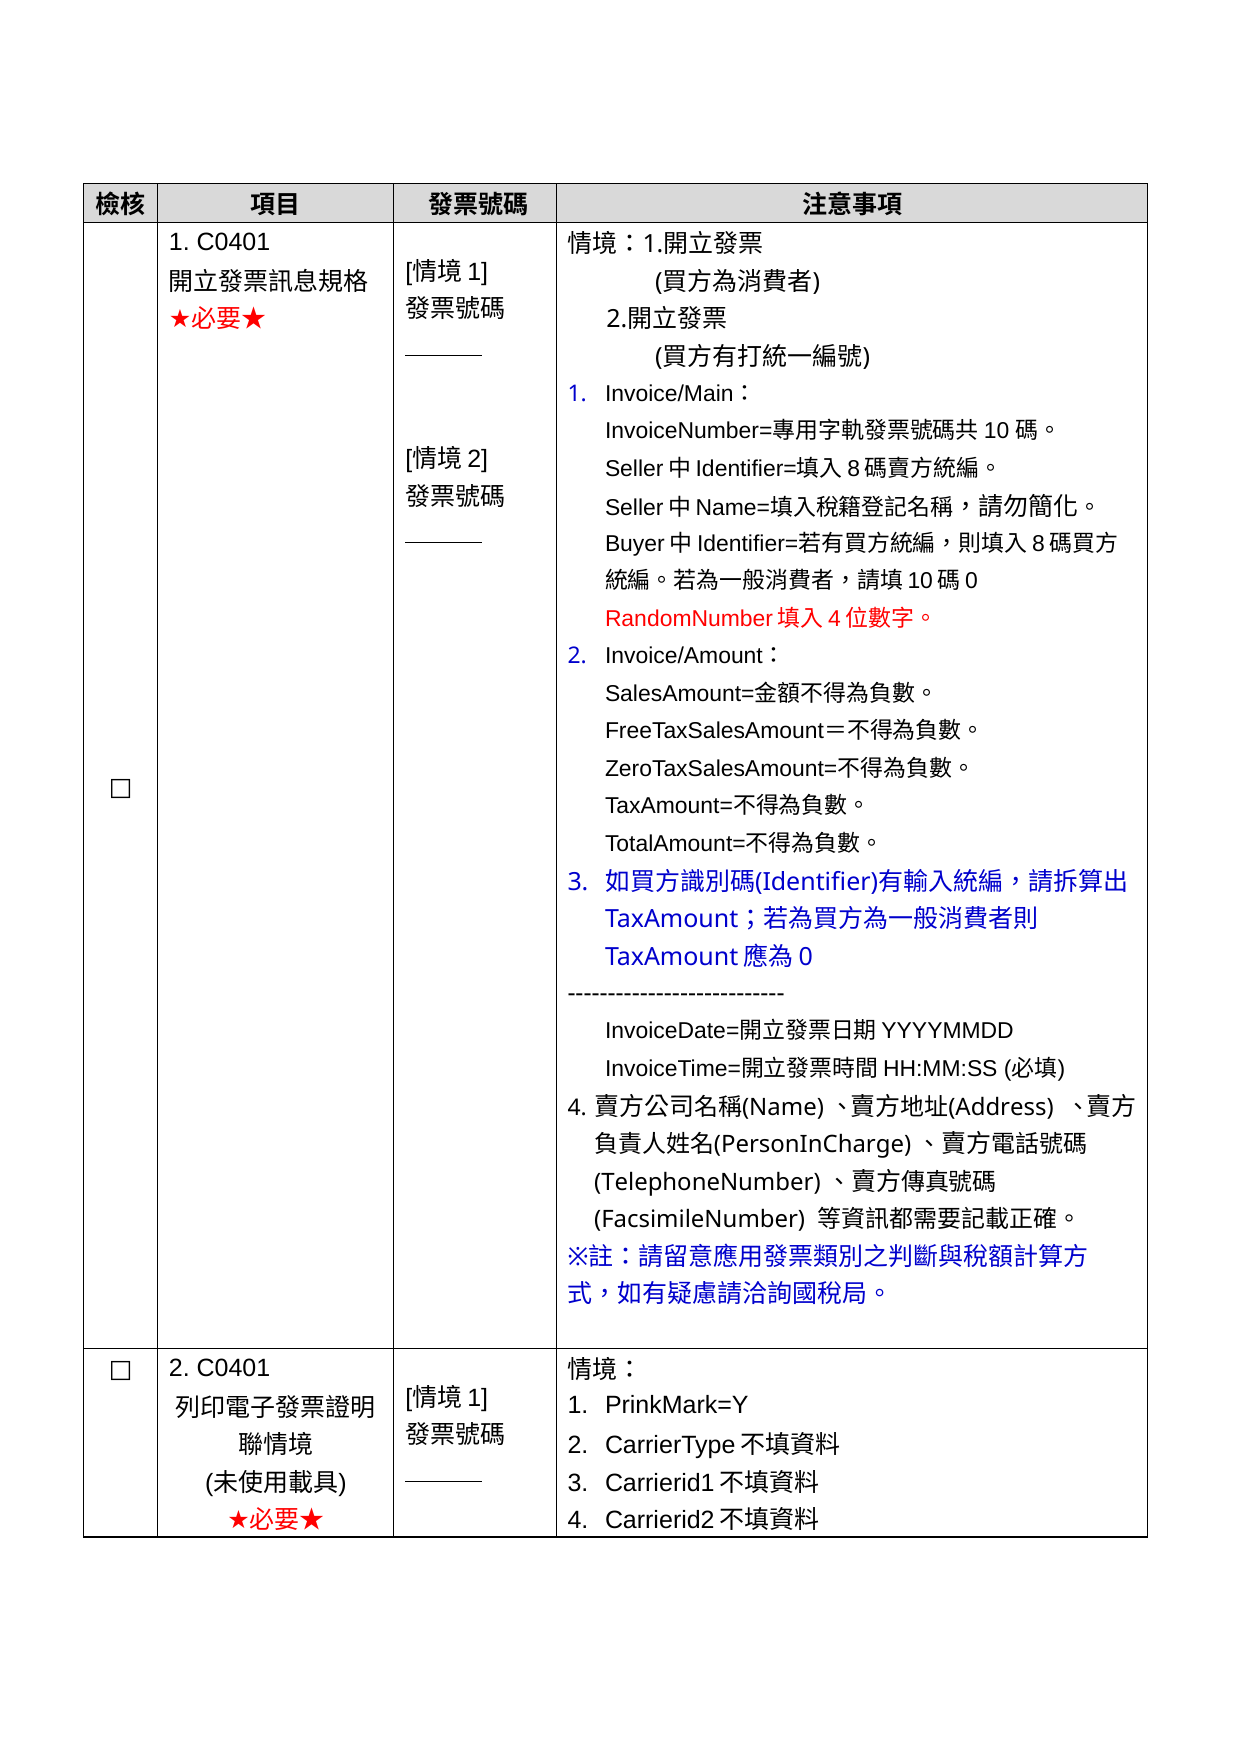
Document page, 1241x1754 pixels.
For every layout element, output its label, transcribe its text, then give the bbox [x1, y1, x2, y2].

table_cell 1. C0401 開立發票訊息規格 ★必要★ [158, 223, 393, 1348]
table_cell □ [84, 1349, 157, 1536]
table_cell □ [84, 223, 157, 1348]
table_cell 情境：1.開立發票 (買方為消費者) 2.開立發票 (買方有打統一編號) Invoice/Main： InvoiceNumber=專用字軌發票號碼共 10 碼。 Seller中Identifier=填入8碼賣方統編。 Seller中Name=填入稅籍登記名稱，請勿簡化。 Buyer中Identifier=若有買方統編，則填入8碼買方統編。若為一般消費者，請填10碼0 RandomNumber填入4位數字。 Invoice/Amount： SalesAmount=金額不得為負數。 FreeTaxSalesAmount＝不得為負數。 ZeroTaxSalesAmount=不得為負數。 TaxAmount=不得為負數。 TotalAmount=不得為負數。 如買方識別碼(Identifier)有輸入統編，請拆算出TaxAmount；若為買方為一般消費者則TaxAmount應為0 --------------------------- InvoiceDate=開立發票日期YYYYMMDD InvoiceTime=開立發票時間HH:MM:SS (必填) 賣方公司名稱(Name) 、賣方地址(Address) 、賣方負責人姓名(PersonInCharge) 、賣方電話號碼(TelephoneNumber) 、賣方傳真號碼 (FacsimileNumber) 等資訊都需要記載正確。 ※註：請留意應用發票類別之判斷與稅額計算方式，如有疑慮請洽詢國稅局。 [557, 223, 1147, 1348]
table_cell [情境1] 發票號碼 [394, 1349, 556, 1536]
table_header 檢核 [84, 184, 157, 222]
table_cell 情境： PrinkMark=Y CarrierType不填資料 Carrierid1不填資料 Carrierid2不填資料 發票檢查碼(CheckNumber) 不填資料 賣方公司名稱(Name) 、賣方地址(Address) 、賣方負責人姓名(PersonInCharge) 、賣方電話號碼(TelephoneNumber) 、賣方傳真號碼 (FacsimileNumber) 等資訊都需要記載正確。 ※註：已列印熱感紙質電子發票交付消費者，開獎時平台會排除不對獎，亦不產出清冊。 [557, 1349, 1147, 1536]
table_header 項目 [158, 184, 393, 222]
table_header 發票號碼 [394, 184, 556, 222]
table_header 注意事項 [557, 184, 1147, 222]
table_cell [情境1] 發票號碼 [情境2] 發票號碼 [394, 223, 556, 1348]
table_cell 2. C0401 列印電子發票證明聯情境 (未使用載具) ★必要★ [158, 1349, 393, 1536]
